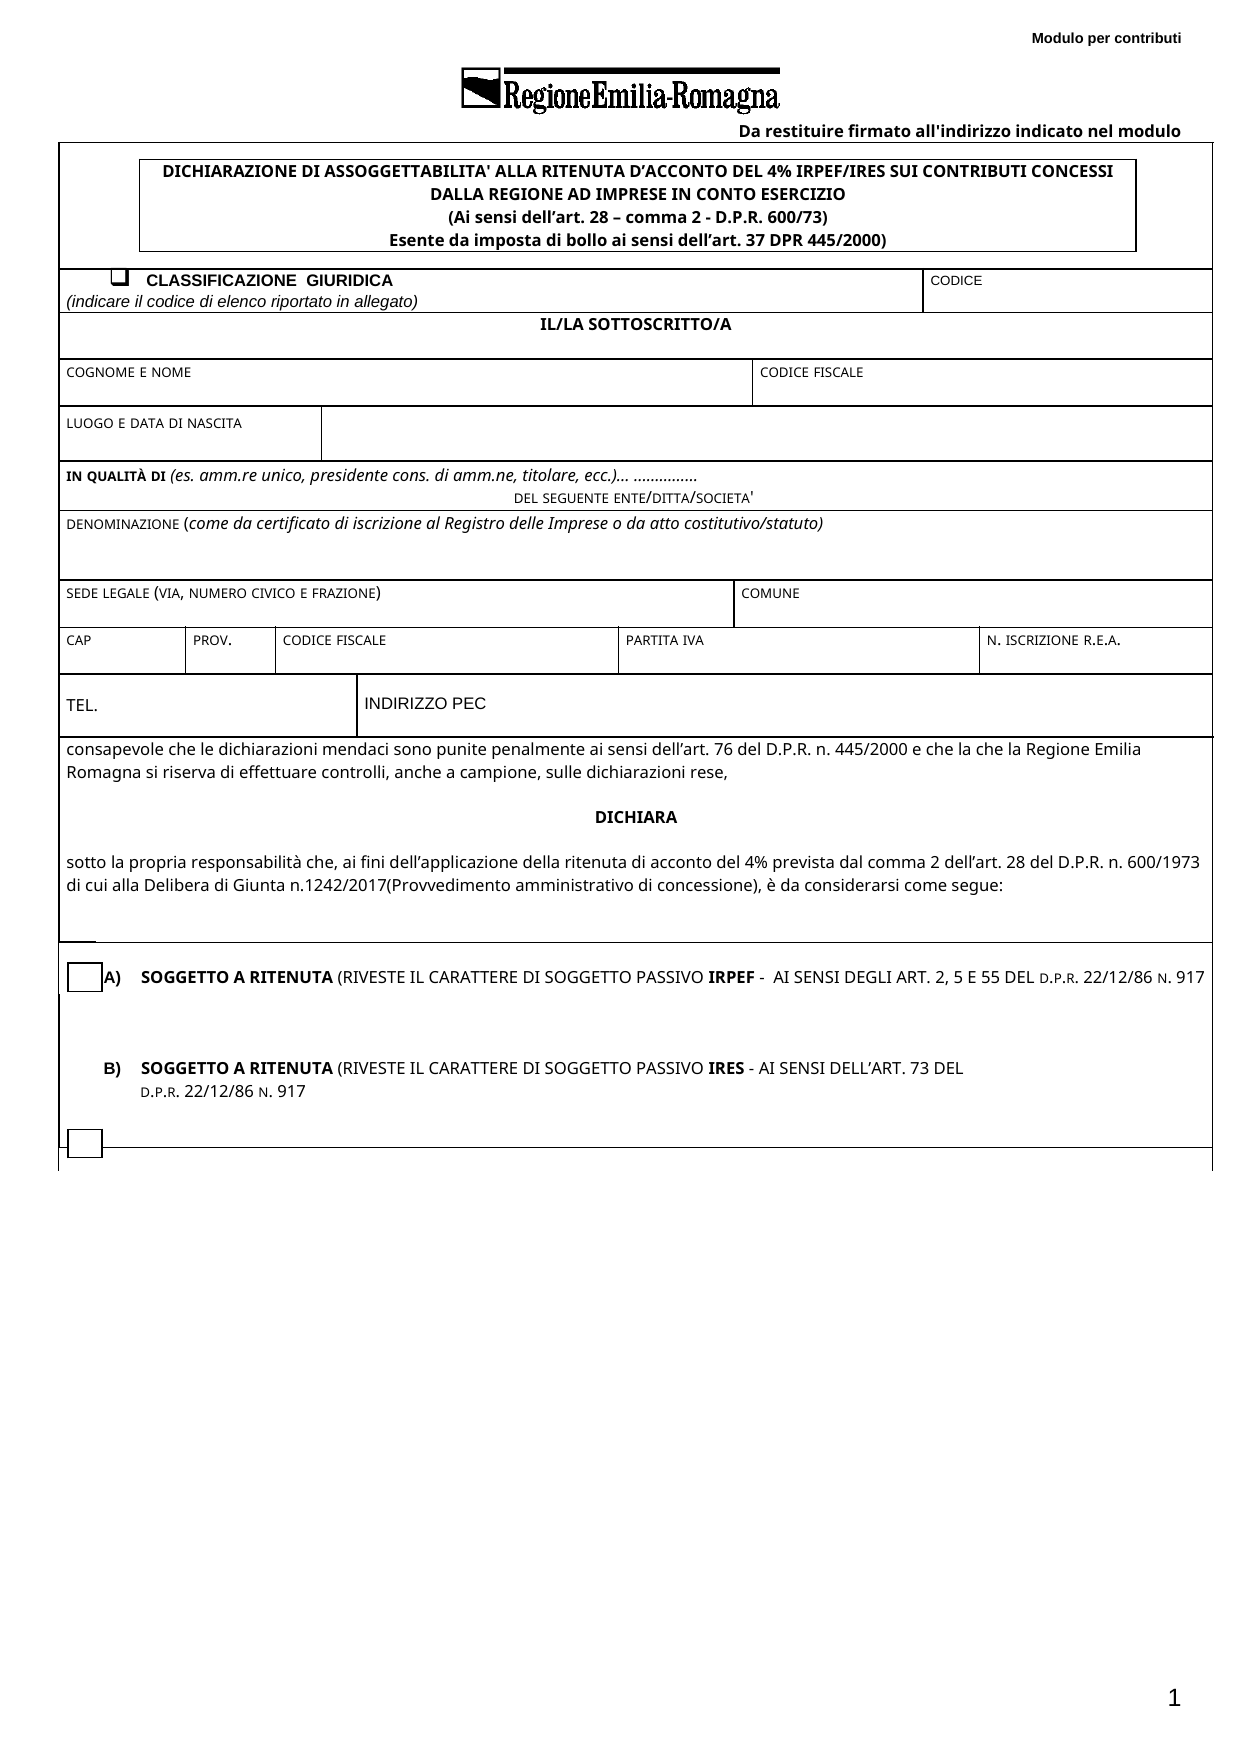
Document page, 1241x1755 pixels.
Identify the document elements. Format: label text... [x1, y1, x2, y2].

table_header [1213, 142, 1220, 158]
table_cell n. iscrizione r.e.a. [980, 628, 1212, 673]
table_cell prov. [186, 628, 275, 673]
table_cell [69, 1130, 101, 1157]
table_cell TEL. [60, 675, 356, 736]
table_cell denominazione (come da certificato di iscrizione al Registro delle Imprese o da atto costitutivo/statuto) [60, 511, 1212, 579]
table_cell cognome e nome [60, 360, 752, 405]
table_cell [60, 159, 139, 251]
table_cell [1213, 579, 1220, 626]
table_cell [1213, 736, 1220, 896]
table_cell sede legale (via, numero civico e frazione) [60, 581, 733, 626]
table_cell comune [735, 581, 1212, 626]
table_cell codice fiscale [753, 360, 1212, 405]
table_cell [1213, 1147, 1220, 1171]
table_cell consapevole che le dichiarazioni mendaci sono punite penalmente ai sensi dell’art. 76 del D.P.R. n. 445/2000 e che la che la Regione Emilia Romagna si riserva di effettuare controlli, anche a campione, sulle dichiarazioni rese, DICHIARA sotto la propria responsabilità che, ai fini dell’applicazione della ritenuta di acconto del 4% prevista dal comma 2 dell’art. 28 del D.P.R. n. 600/1973 di cui alla Delibera di Giunta n.1242/2017(Provvedimento amministrativo di concessione), è da considerarsi come segue: (barrare la casella corrispondente) di Firenze si riserva di effettuare controlli, anche a campione, sulle dichiarazioni rese, che la Provincia di Firenze si riserva di effettuare controlli, anche a campione, sulle dichiarazioni rese, DICHIARA sotto la propria responsabilità che, ai fini dell’applicazione della ritenuta di acconto del 4% prevista dal secondo comma dell’art. 28 del D.P.R. n. 600/1973, il contributo di Euro ………………….di cui alla Determinazione Dirigenziale n° ……. del …………….., oggetto della richiesta a cui viene allegata la presente dichiarazione, è da considerarsi come segue (barrare la casella corrispondente): 􀀀 soggetto a ritenuta 􀀀 non soggetto a ritenuta in quanto: 􀀀 il soggetto beneficiario del contributo non esercita, neppure in modo occasionale, attività che la Provincia di Firenze si riserva di effettuare controlli, anche a campione, sulle dichiarazioni rese, DICHIARA sotto la propria responsabilità che, ai fini dell’applicazione della ritenuta di acconto del 4% prevista dal secondo comma dell’art. 28 del D.P.R. n. 600/1973, il contributo di Euro ………………….di cui alla Determinazione Dirigenziale n° ……. del …………….., oggetto della richiesta a cui viene allegata la presente dichiarazione, è da considerarsi come segue (barrare la casella corrispondente): consapevole D I C H I A R A [60, 738, 1212, 896]
table_cell SOGGETTO A RITENUTA (RIVESTE IL CARATTERE DI SOGGETTO PASSIVO IRPEF - AI SENSI DEGLI ART. 2, 5 E 55 DEL d.p.r. 22/12/86 n. 917 SOGGETTO A RITENUTA (RIVESTE IL CARATTERE DI SOGGETTO PASSIVO IRES - AI SENSI DELL’ART. 73 DEL d.p.r. 22/12/86 n. 917 [96, 943, 1212, 1147]
table_cell [1213, 251, 1220, 268]
table_cell [96, 896, 1212, 941]
table_cell codice [924, 270, 1212, 311]
table_cell [59, 943, 96, 994]
table_cell [1213, 268, 1220, 311]
table_cell [1213, 941, 1220, 994]
table_cell [1213, 159, 1220, 251]
table_cell [1213, 405, 1220, 460]
subtitle Da restituire firmato all'indirizzo indicato nel modulo [59, 119, 1181, 142]
table_cell luogo e data di nascita [60, 407, 321, 460]
table_cell INDIRIZZO PEC [358, 675, 1212, 736]
table_cell [1213, 896, 1220, 941]
table_cell codice fiscale [276, 628, 618, 673]
table_cell cap [60, 628, 185, 673]
table_cell [59, 1148, 96, 1171]
table_cell [60, 896, 96, 941]
table_cell [1213, 460, 1220, 510]
table_cell [1137, 159, 1212, 251]
table_cell CLASSIFICAZIONE GIURIDICA (indicare il codice di elenco riportato in allegato) [60, 270, 922, 311]
table_cell in qualità di (es. amm.re unico, presidente cons. di amm.ne, titolare, ecc.)… …………… del seguente ente/ditta/societa' [60, 462, 1212, 510]
table_header [60, 143, 1212, 158]
table_cell partita iva [619, 628, 979, 673]
table_cell [60, 251, 1212, 268]
table_cell [1213, 510, 1220, 579]
table_cell [69, 964, 101, 991]
table_cell [1213, 358, 1220, 405]
table_cell [1213, 673, 1220, 736]
table_cell [1213, 626, 1220, 673]
table_cell [96, 1148, 1212, 1171]
table_cell [1213, 994, 1220, 1147]
table_cell IL/LA SOTTOSCRITTO/A [60, 313, 1212, 358]
table_cell [322, 407, 1212, 460]
table_cell [1213, 311, 1220, 358]
table_cell [60, 994, 96, 1147]
table_cell DICHIARAZIONE DI ASSOGGETTABILITA' ALLA RITENUTA D’ACCONTO DEL 4% IRPEF/IRES SUI CONTRIBUTI CONCESSI DALLA REGIONE AD IMPRESE IN CONTO ESERCIZIO (Ai sensi dell’art. 28 – comma 2 - D.P.R. 600/73) Esente da imposta di bollo ai sensi dell’art. 37 DPR 445/2000) [140, 160, 1135, 251]
